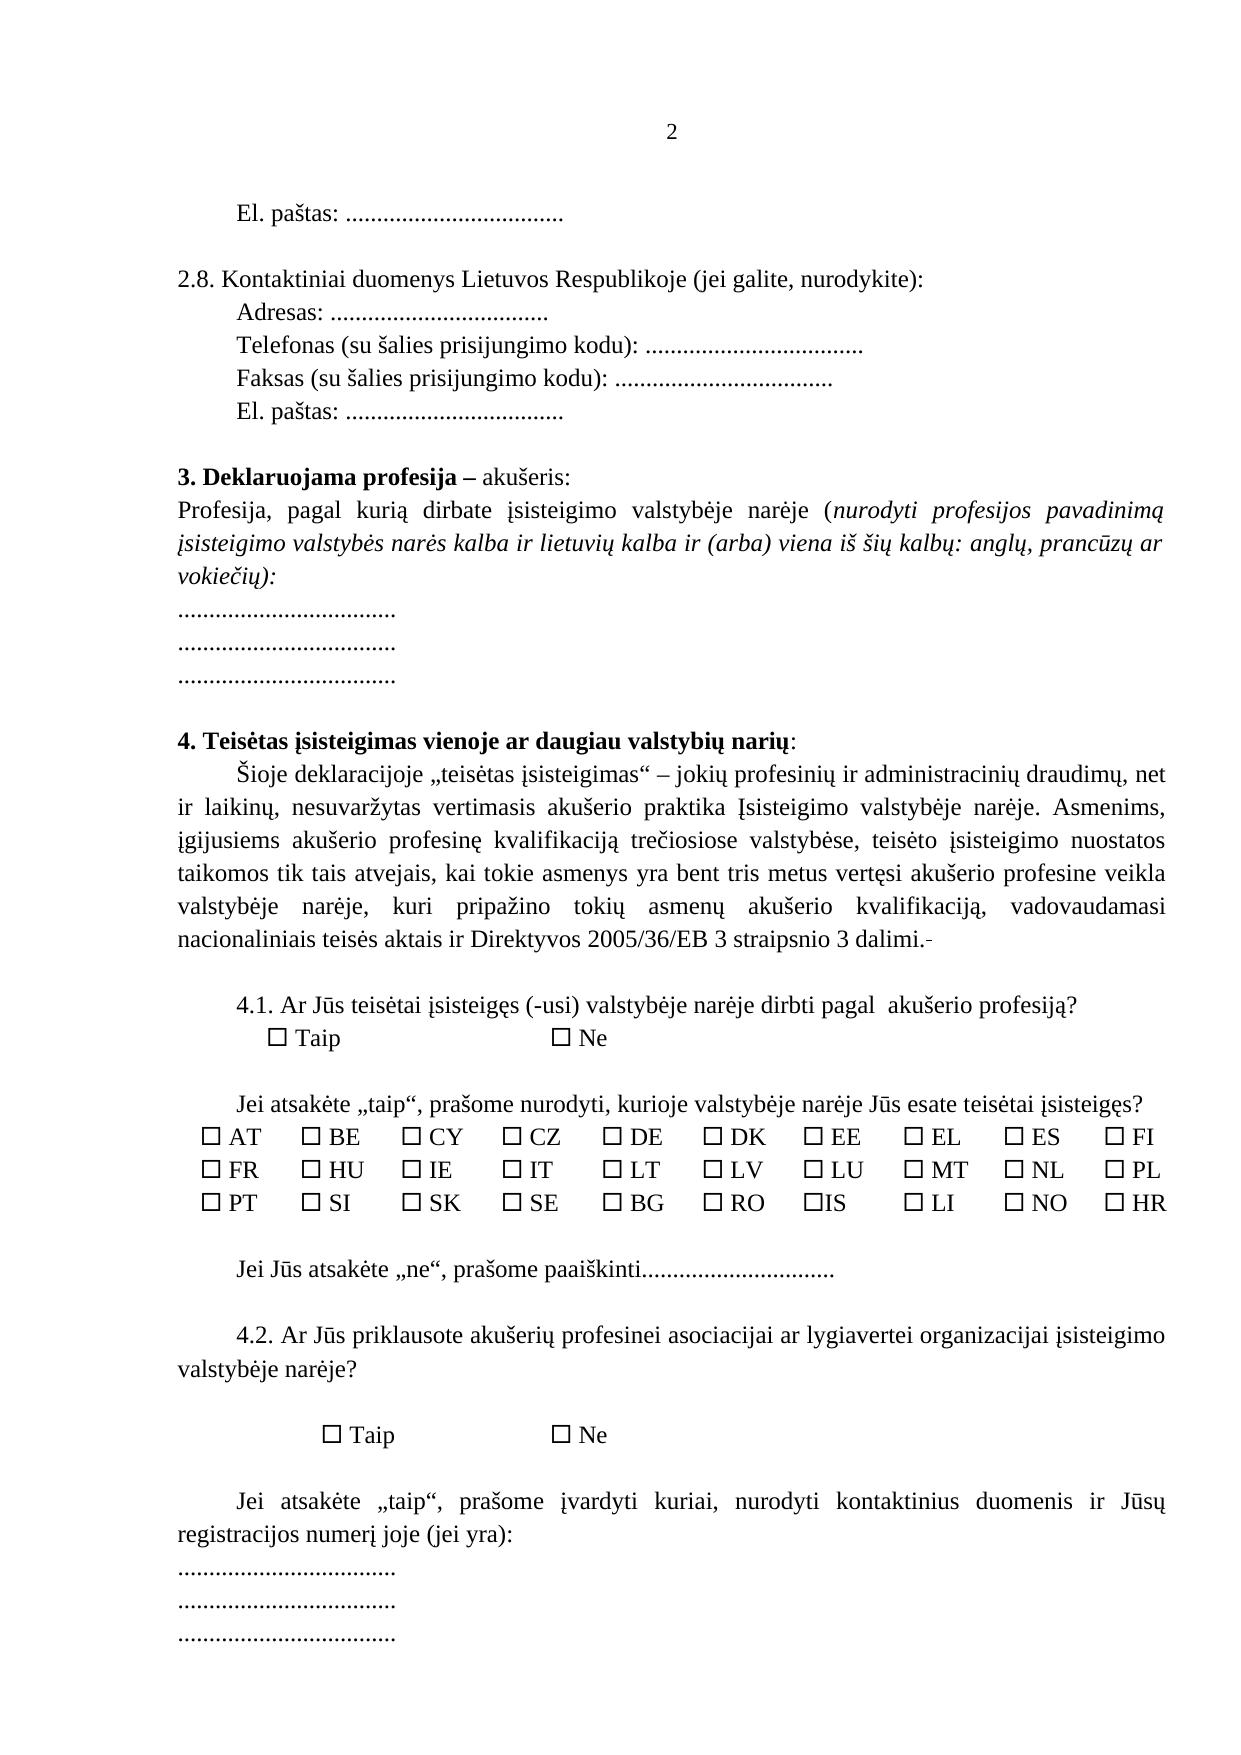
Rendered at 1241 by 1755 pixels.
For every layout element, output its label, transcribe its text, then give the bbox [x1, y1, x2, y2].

text Jei atsakėte „taip“, prašome nurodyti, kurioje valstybėje narėje Jūs esate teisėtai įsisteigęs? [177, 1089, 1167, 1118]
table_header  DE [590, 1123, 690, 1156]
table_header  BE [289, 1123, 389, 1156]
table_cell  LU [791, 1156, 891, 1188]
table_cell  IT [490, 1156, 590, 1188]
table_cell  LT [590, 1156, 690, 1188]
table_cell  RO [690, 1189, 791, 1254]
table_cell  NL [992, 1156, 1092, 1188]
text ................................... [177, 594, 1167, 623]
text El. paštas: ................................... [177, 198, 1167, 227]
text 4.2. Ar Jūs priklausote akušerių profesinei asociacijai ar lygiavertei organizacijai įsisteigimo valstybėje narėje? [177, 1321, 1167, 1382]
table_cell  LI [891, 1189, 992, 1254]
table_cell IS [791, 1189, 891, 1254]
text ................................... [177, 627, 1167, 656]
table_cell  FR [189, 1156, 289, 1188]
text ................................... [177, 660, 1167, 689]
table_header  EE [791, 1123, 891, 1156]
table_header  CY [389, 1123, 489, 1156]
table_cell  BG [590, 1189, 690, 1254]
table_cell  SK [389, 1189, 489, 1254]
table_header  Ne [539, 1024, 1122, 1056]
text Telefonas (su šalies prisijungimo kodu): ................................... [177, 330, 1167, 359]
text 2.8. Kontaktiniai duomenys Lietuvos Respublikoje (jei galite, nurodykite): [177, 264, 1167, 293]
table_cell  HU [289, 1156, 389, 1188]
text Faksas (su šalies prisijungimo kodu): ................................... [177, 363, 1167, 392]
text ................................... [177, 1618, 1167, 1647]
table_header  FI [1092, 1123, 1192, 1156]
table_cell  SI [289, 1189, 389, 1254]
table_header  AT [189, 1123, 289, 1156]
text Adresas: ................................... [177, 297, 1167, 326]
text Jei atsakėte „taip“, prašome įvardyti kuriai, nurodyti kontaktinius duomenis ir Jūsų registracijos numerį joje (jei yra): [177, 1486, 1167, 1547]
text ................................... [177, 1552, 1167, 1581]
table_cell  IE [389, 1156, 489, 1188]
text 3. Deklaruojama profesija – akušeris: [177, 462, 1167, 491]
table_header  Ne [539, 1420, 1122, 1486]
table_cell  PT [189, 1189, 289, 1254]
table_header  ES [992, 1123, 1092, 1156]
table_cell  LV [690, 1156, 791, 1188]
text El. paštas: ................................... [177, 396, 1167, 425]
table_cell  PL [1092, 1156, 1192, 1188]
table_header  Taip [177, 1024, 538, 1056]
table_header  Taip [177, 1420, 538, 1486]
text Šioje deklaracijoje „teisėtas įsisteigimas“ – jokių profesinių ir administracinių draudimų, net ir laikinų, nesuvaržytas vertimasis akušerio praktika Įsisteigimo valstybėje narėje. Asmenims, įgijusiems akušerio profesinę kvalifikaciją trečiosiose valstybėse, teisėto įsisteigimo nuostatos taikomos tik tais atvejais, kai tokie asmenys yra bent tris metus vertęsi akušerio profesine veikla valstybėje narėje, kuri pripažino tokių asmenų akušerio kvalifikaciją, vadovaudamasi nacionaliniais teisės aktais ir Direktyvos 2005/36/EB 3 straipsnio 3 dalimi. [177, 759, 1167, 953]
table_header  DK [690, 1123, 791, 1156]
table_header  EL [891, 1123, 992, 1156]
text Jei Jūs atsakėte „ne“, prašome paaiškinti............................... [177, 1254, 1167, 1283]
text 4.1. Ar Jūs teisėtai įsisteigęs (-usi) valstybėje narėje dirbti pagal akušerio profesiją? [177, 990, 1167, 1019]
table_cell  HR [1092, 1189, 1192, 1254]
text 4. Teisėtas įsisteigimas vienoje ar daugiau valstybių narių: [177, 726, 1167, 755]
table_cell  NO [992, 1189, 1092, 1254]
text Profesija, pagal kurią dirbate įsisteigimo valstybėje narėje (nurodyti profesijos pavadinimą įsisteigimo valstybės narės kalba ir lietuvių kalba ir (arba) viena iš šių kalbų: anglų, prancūzų ar vokiečių): [177, 495, 1167, 590]
table_header  CZ [490, 1123, 590, 1156]
table_cell  MT [891, 1156, 992, 1188]
text ................................... [177, 1585, 1167, 1613]
table_cell  SE [490, 1189, 590, 1254]
